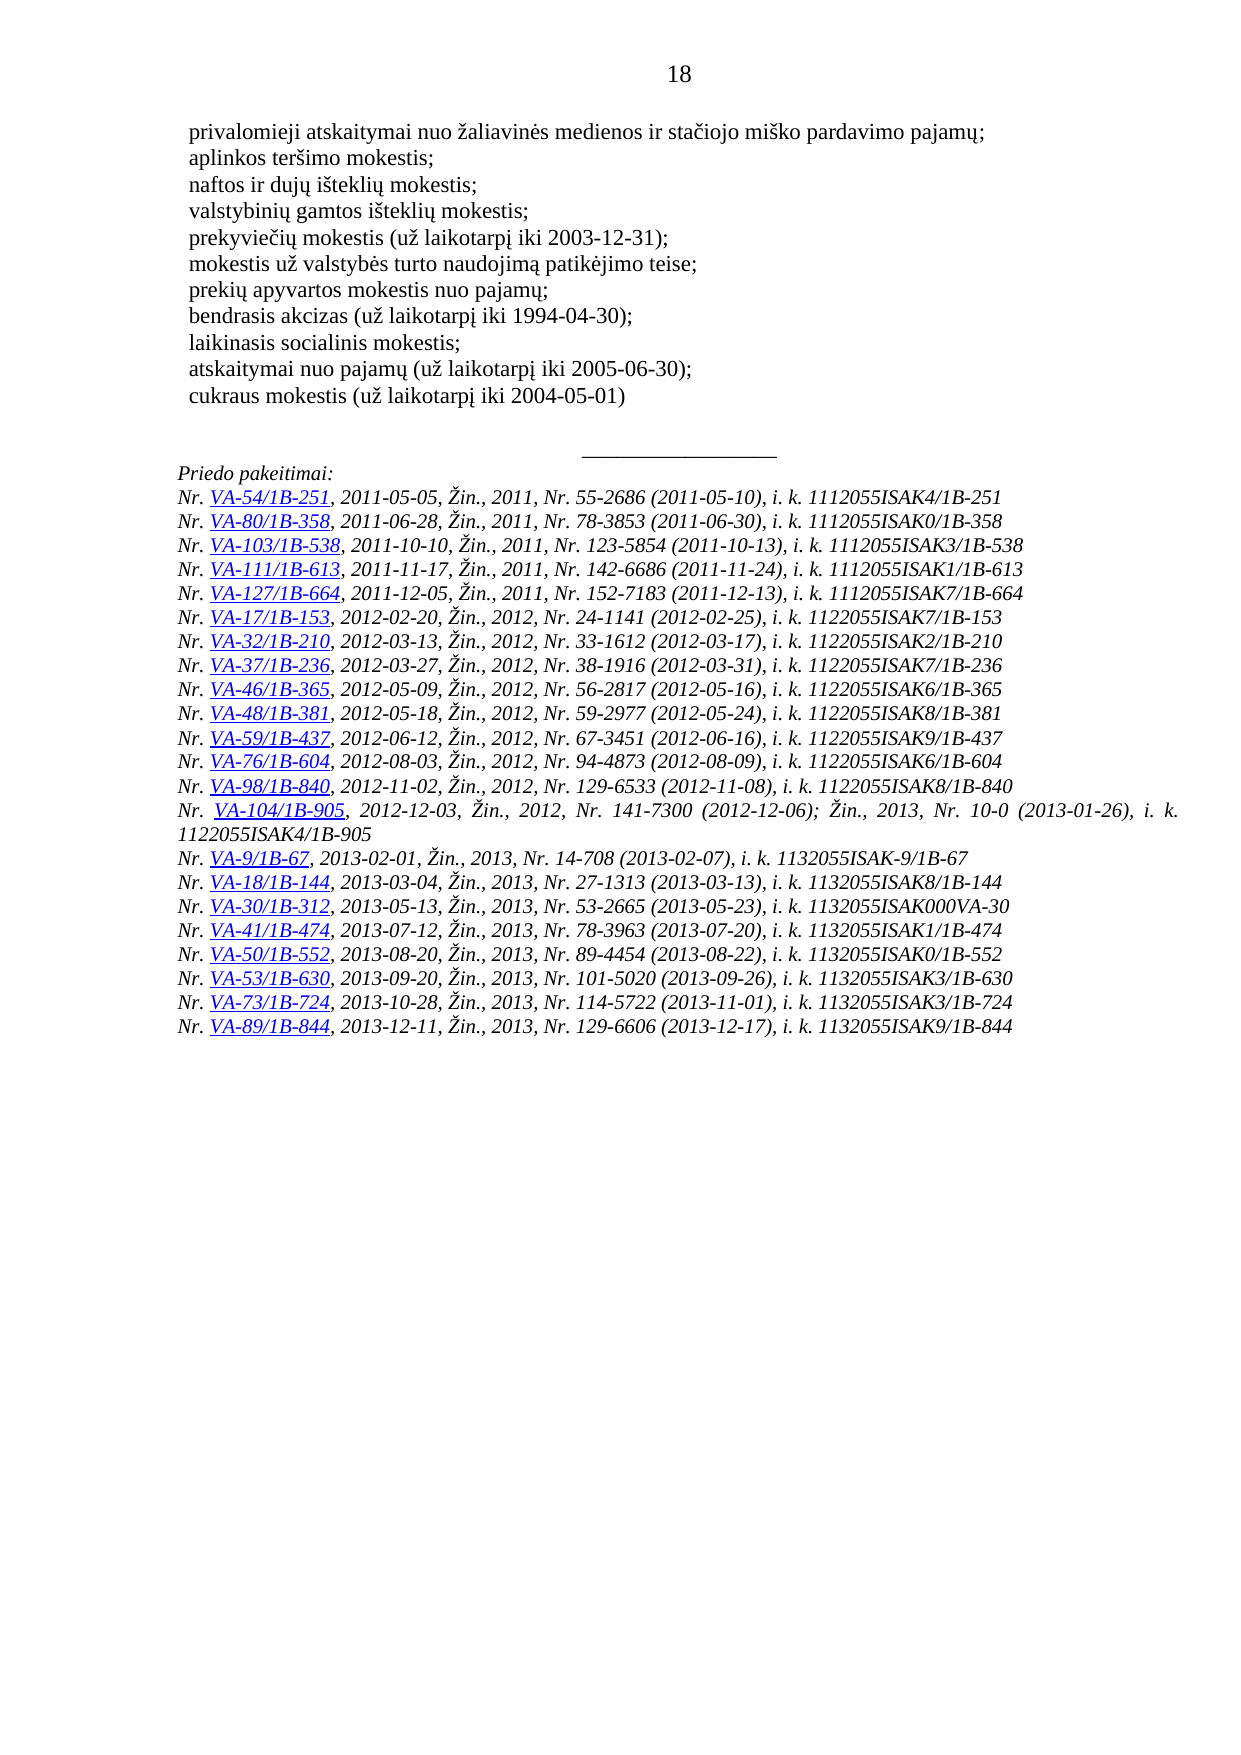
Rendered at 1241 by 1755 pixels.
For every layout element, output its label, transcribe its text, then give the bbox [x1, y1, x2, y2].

table_cell mokestis už valstybės turto naudojimą patikėjimo teise; [177, 250, 1181, 276]
text Nr. VA-127/1B-664, 2011-12-05, Žin., 2011, Nr. 152-7183 (2011-12-13), i. k. 1112055ISAK7/1B-664 [177, 581, 1181, 605]
table_cell atskaitymai nuo pajamų (už laikotarpį iki 2005-06-30); [177, 355, 1181, 382]
text Nr. VA-53/1B-630, 2013-09-20, Žin., 2013, Nr. 101-5020 (2013-09-26), i. k. 1132055ISAK3/1B-630 [177, 966, 1181, 990]
text Nr. VA-89/1B-844, 2013-12-11, Žin., 2013, Nr. 129-6606 (2013-12-17), i. k. 1132055ISAK9/1B-844 [177, 1014, 1181, 1038]
text Nr. VA-80/1B-358, 2011-06-28, Žin., 2011, Nr. 78-3853 (2011-06-30), i. k. 1112055ISAK0/1B-358 [177, 509, 1181, 533]
text Nr. VA-46/1B-365, 2012-05-09, Žin., 2012, Nr. 56-2817 (2012-05-16), i. k. 1122055ISAK6/1B-365 [177, 677, 1181, 701]
text Nr. VA-50/1B-552, 2013-08-20, Žin., 2013, Nr. 89-4454 (2013-08-22), i. k. 1132055ISAK0/1B-552 [177, 942, 1181, 966]
table_cell prekyviečių mokestis (už laikotarpį iki 2003-12-31); [177, 224, 1181, 250]
table_cell naftos ir dujų išteklių mokestis; [177, 171, 1181, 197]
table_cell valstybinių gamtos išteklių mokestis; [177, 197, 1181, 223]
text Nr. VA-59/1B-437, 2012-06-12, Žin., 2012, Nr. 67-3451 (2012-06-16), i. k. 1122055ISAK9/1B-437 [177, 725, 1181, 749]
text Nr. VA-9/1B-67, 2013-02-01, Žin., 2013, Nr. 14-708 (2013-02-07), i. k. 1132055ISAK-9/1B-67 [177, 846, 1181, 870]
text Nr. VA-37/1B-236, 2012-03-27, Žin., 2012, Nr. 38-1916 (2012-03-31), i. k. 1122055ISAK7/1B-236 [177, 653, 1181, 677]
text Nr. VA-73/1B-724, 2013-10-28, Žin., 2013, Nr. 114-5722 (2013-11-01), i. k. 1132055ISAK3/1B-724 [177, 990, 1181, 1014]
text Nr. VA-41/1B-474, 2013-07-12, Žin., 2013, Nr. 78-3963 (2013-07-20), i. k. 1132055ISAK1/1B-474 [177, 918, 1181, 942]
text Nr. VA-17/1B-153, 2012-02-20, Žin., 2012, Nr. 24-1141 (2012-02-25), i. k. 1122055ISAK7/1B-153 [177, 605, 1181, 629]
table_cell prekių apyvartos mokestis nuo pajamų; [177, 276, 1181, 303]
text _________________ [177, 434, 1181, 461]
table_cell bendrasis akcizas (už laikotarpį iki 1994-04-30); [177, 303, 1181, 329]
table_cell laikinasis socialinis mokestis; [177, 329, 1181, 355]
text Nr. VA-18/1B-144, 2013-03-04, Žin., 2013, Nr. 27-1313 (2013-03-13), i. k. 1132055ISAK8/1B-144 [177, 870, 1181, 894]
text Nr. VA-32/1B-210, 2012-03-13, Žin., 2012, Nr. 33-1612 (2012-03-17), i. k. 1122055ISAK2/1B-210 [177, 629, 1181, 653]
table_cell cukraus mokestis (už laikotarpį iki 2004-05-01) [177, 382, 1181, 408]
table_cell privalomieji atskaitymai nuo žaliavinės medienos ir stačiojo miško pardavimo pajamų; [177, 118, 1181, 144]
text Nr. VA-103/1B-538, 2011-10-10, Žin., 2011, Nr. 123-5854 (2011-10-13), i. k. 1112055ISAK3/1B-538 [177, 533, 1181, 557]
text Nr. VA-111/1B-613, 2011-11-17, Žin., 2011, Nr. 142-6686 (2011-11-24), i. k. 1112055ISAK1/1B-613 [177, 557, 1181, 581]
text Priedo pakeitimai: [177, 461, 1181, 485]
text Nr. VA-30/1B-312, 2013-05-13, Žin., 2013, Nr. 53-2665 (2013-05-23), i. k. 1132055ISAK000VA-30 [177, 894, 1181, 918]
text Nr. VA-76/1B-604, 2012-08-03, Žin., 2012, Nr. 94-4873 (2012-08-09), i. k. 1122055ISAK6/1B-604 [177, 749, 1181, 773]
table_cell aplinkos teršimo mokestis; [177, 145, 1181, 171]
text Nr. VA-98/1B-840, 2012-11-02, Žin., 2012, Nr. 129-6533 (2012-11-08), i. k. 1122055ISAK8/1B-840 [177, 773, 1181, 798]
text Nr. VA-54/1B-251, 2011-05-05, Žin., 2011, Nr. 55-2686 (2011-05-10), i. k. 1112055ISAK4/1B-251 [177, 485, 1181, 509]
text Nr. VA-48/1B-381, 2012-05-18, Žin., 2012, Nr. 59-2977 (2012-05-24), i. k. 1122055ISAK8/1B-381 [177, 701, 1181, 725]
text Nr. VA-104/1B-905, 2012-12-03, Žin., 2012, Nr. 141-7300 (2012-12-06); Žin., 2013, Nr. 10-0 (2013-01-26), i. k. 1122055ISAK4/1B-905 [177, 798, 1181, 846]
